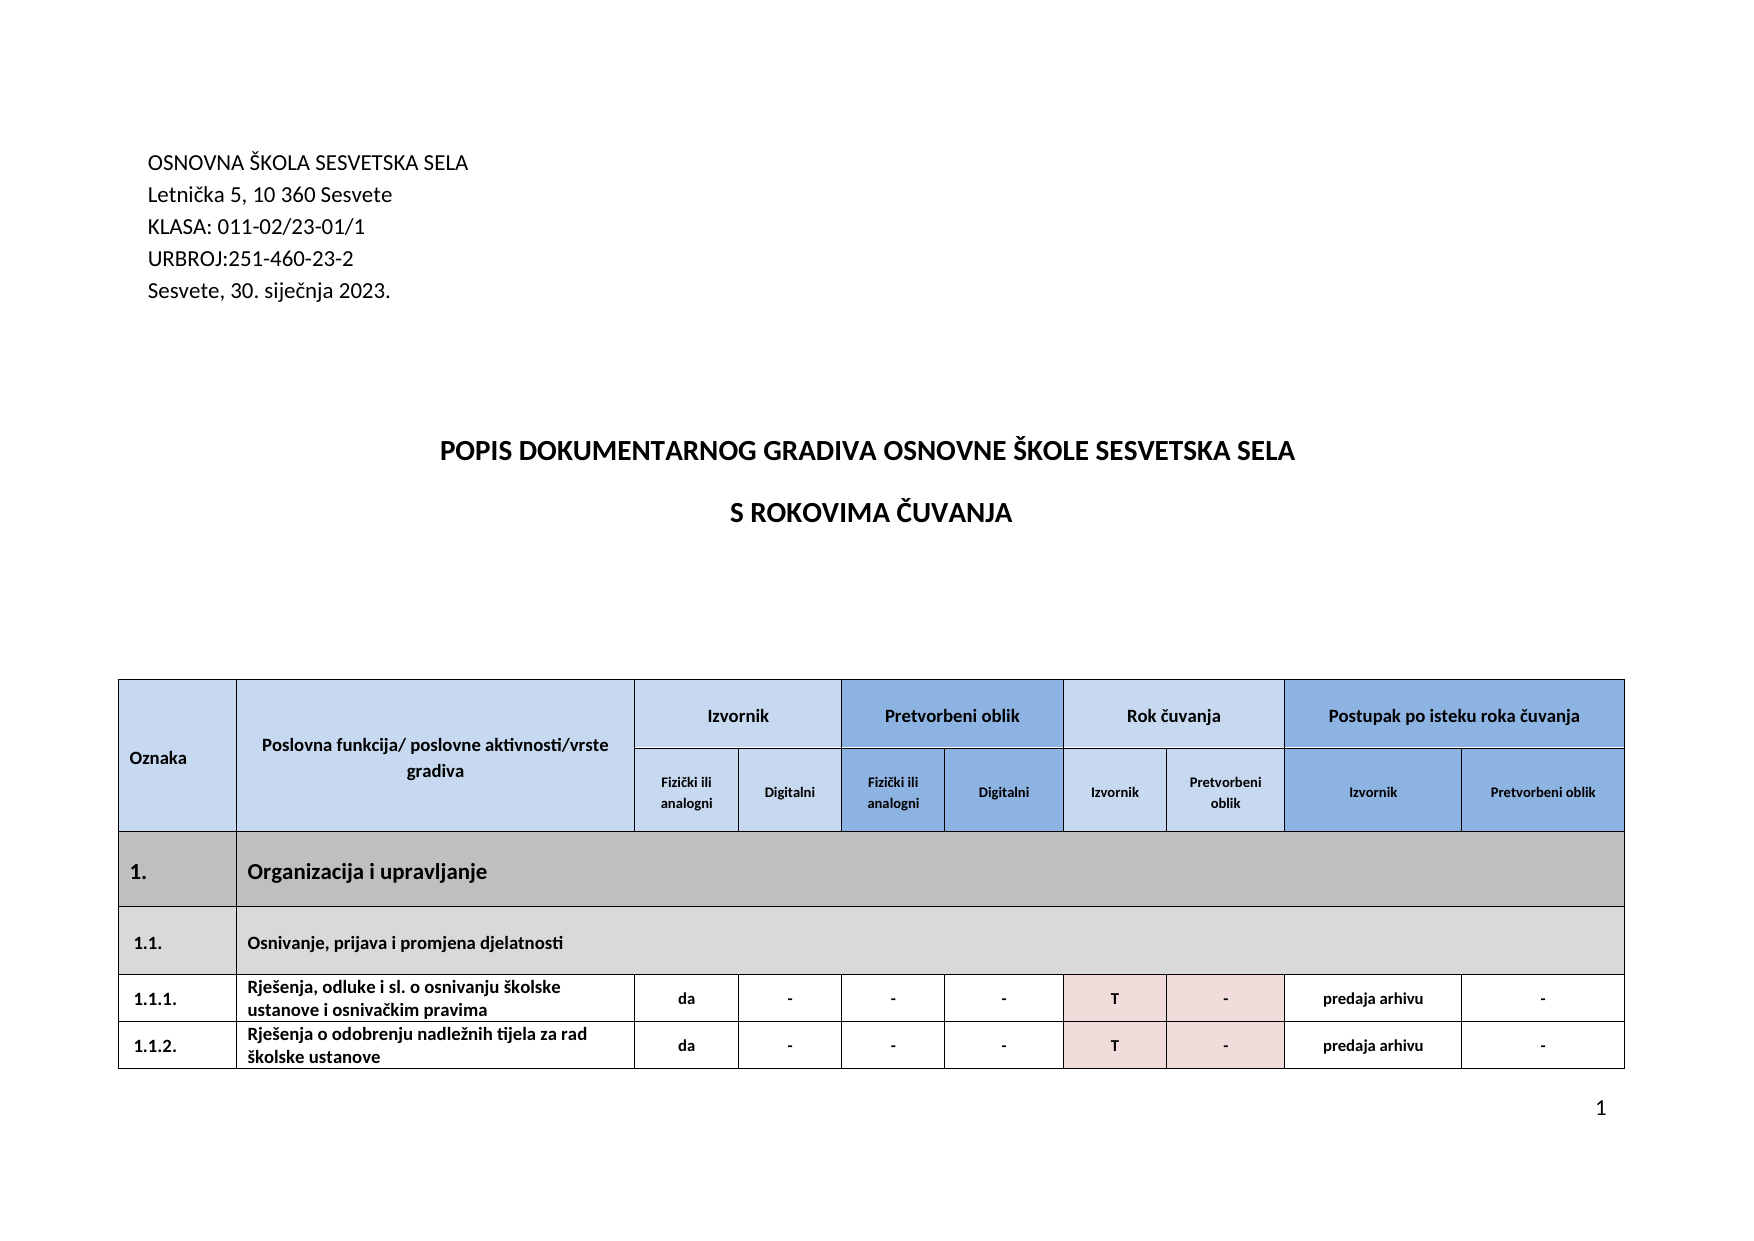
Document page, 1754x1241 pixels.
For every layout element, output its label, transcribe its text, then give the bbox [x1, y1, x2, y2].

table_cell Izvornik [635, 680, 841, 747]
table_cell Izvornik [1285, 749, 1461, 831]
table_cell - [842, 1022, 944, 1068]
text Letnička 5, 10 360 Sesvete [148, 180, 1606, 208]
table_cell - [1167, 1022, 1284, 1068]
table_cell - [739, 975, 841, 1021]
table_cell Digitalni [945, 749, 1063, 831]
table_cell [119, 1022, 236, 1068]
table_cell - [842, 975, 944, 1021]
table_cell [119, 907, 236, 974]
table_cell Digitalni [739, 749, 841, 831]
table_cell Rješenja, odluke i sl. o osnivanju školske ustanove i osnivačkim pravima [237, 975, 634, 1021]
table_cell da [635, 1022, 738, 1068]
table_cell - [945, 1022, 1063, 1068]
table_cell Fizički ili analogni [842, 749, 944, 831]
table_cell Izvornik [1064, 749, 1166, 831]
text URBROJ:251-460-23-2 [148, 244, 1606, 272]
table_cell - [1167, 975, 1284, 1021]
table_cell Pretvorbeni oblik [1462, 749, 1624, 831]
table_cell predaja arhivu [1285, 1022, 1461, 1068]
table_cell - [1462, 1022, 1624, 1068]
text OSNOVNA ŠKOLA SESVETSKA SELA [148, 148, 1606, 176]
table_cell da [635, 975, 738, 1021]
table_cell T [1064, 1022, 1166, 1068]
table_cell [119, 975, 236, 1021]
table_cell - [739, 1022, 841, 1068]
table_cell Fizički ili analogni [635, 749, 738, 831]
table_cell Pretvorbeni oblik [1167, 749, 1284, 831]
table_cell [119, 832, 236, 906]
table_cell Organizacija i upravljanje [237, 832, 1624, 906]
table_cell - [1462, 975, 1624, 1021]
table_cell Postupak po isteku roka čuvanja [1285, 680, 1624, 747]
table_cell - [945, 975, 1063, 1021]
table_cell Poslovna funkcija/ poslovne aktivnosti/vrste gradiva [237, 680, 634, 831]
text Sesvete, 30. siječnja 2023. [148, 276, 1606, 304]
table_cell Rok čuvanja [1064, 680, 1284, 747]
table_cell Pretvorbeni oblik [842, 680, 1063, 747]
table_cell Rješenja o odobrenju nadležnih tijela za rad školske ustanove [237, 1022, 634, 1068]
table_cell Osnivanje, prijava i promjena djelatnosti [237, 907, 1624, 974]
table_cell predaja arhivu [1285, 975, 1461, 1021]
table_cell Oznaka [119, 680, 236, 831]
text KLASA: 011-02/23-01/1 [148, 212, 1606, 240]
table_header POPIS DOKUMENTARNOG GRADIVA OSNOVNE ŠKOLE SESVETSKA SELA S ROKOVIMA ČUVANJA [118, 309, 1624, 679]
table_cell T [1064, 975, 1166, 1021]
